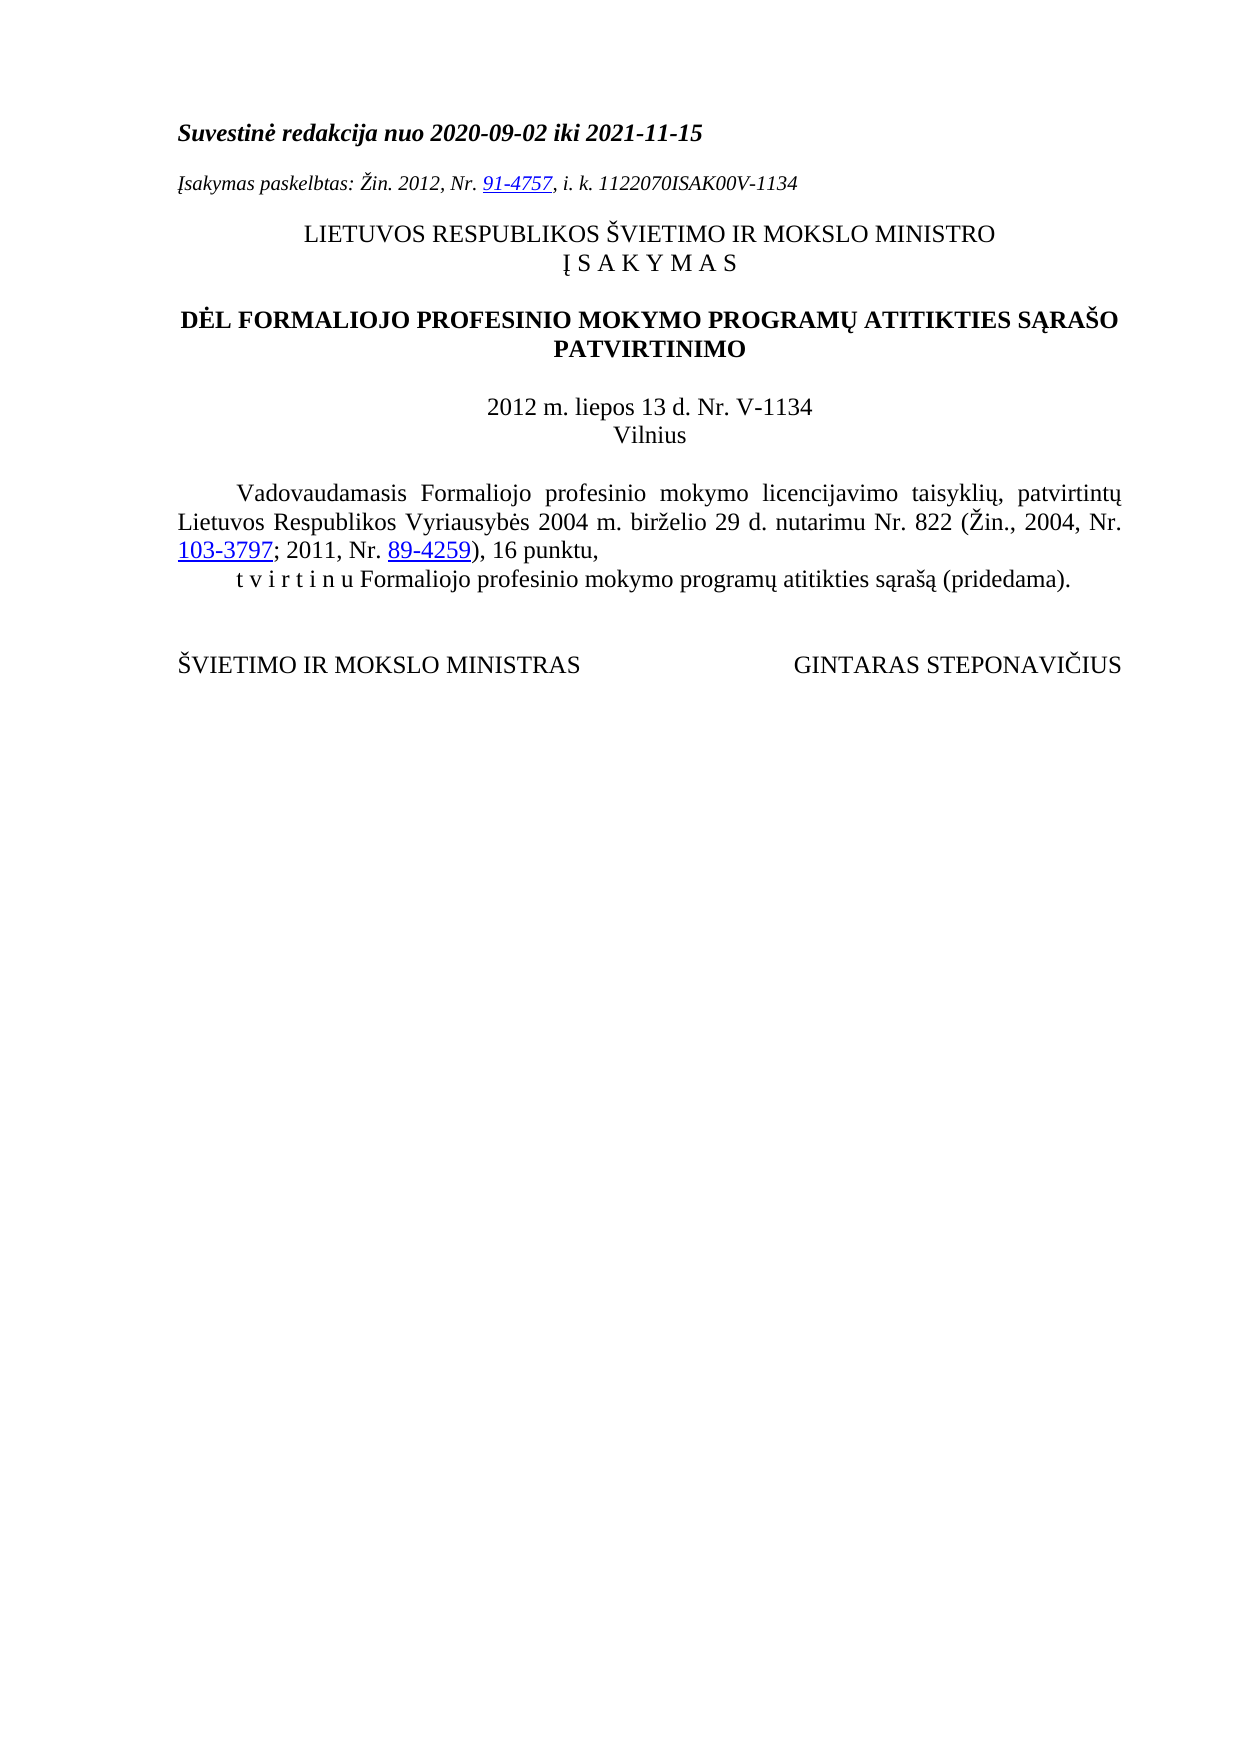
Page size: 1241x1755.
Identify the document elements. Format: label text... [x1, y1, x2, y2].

text Vilnius [177, 420, 1122, 449]
text Vadovaudamasis Formaliojo profesinio mokymo licencijavimo taisyklių, patvirtintų Lietuvos Respublikos Vyriausybės 2004 m. birželio 29 d. nutarimu Nr. 822 (Žin., 2004, Nr. 103-3797; 2011, Nr. 89-4259), 16 punktu, [177, 478, 1122, 564]
text Švietimo ir mokslo ministras Gintaras Steponavičius [177, 650, 1122, 679]
text t v i r t i n u Formaliojo profesinio mokymo programų atitikties sąrašą (pridedama). [177, 564, 1122, 593]
text DĖL FORMALIOJO PROFESINIO MOKYMO PROGRAMŲ ATITIKTIES SĄRAŠO PATVIRTINIMO [177, 305, 1122, 363]
text LIETUVOS RESPUBLIKOS ŠVIETIMO IR MOKSLO MINISTRO [177, 219, 1122, 248]
text Įsakymas paskelbtas: Žin. 2012, Nr. 91-4757, i. k. 1122070ISAK00V-1134 [177, 171, 1122, 195]
text Į S A K Y M A S [177, 248, 1122, 277]
text 2012 m. liepos 13 d. Nr. V-1134 [177, 392, 1122, 420]
text Suvestinė redakcija nuo 2020-09-02 iki 2021-11-15 [177, 118, 1122, 147]
